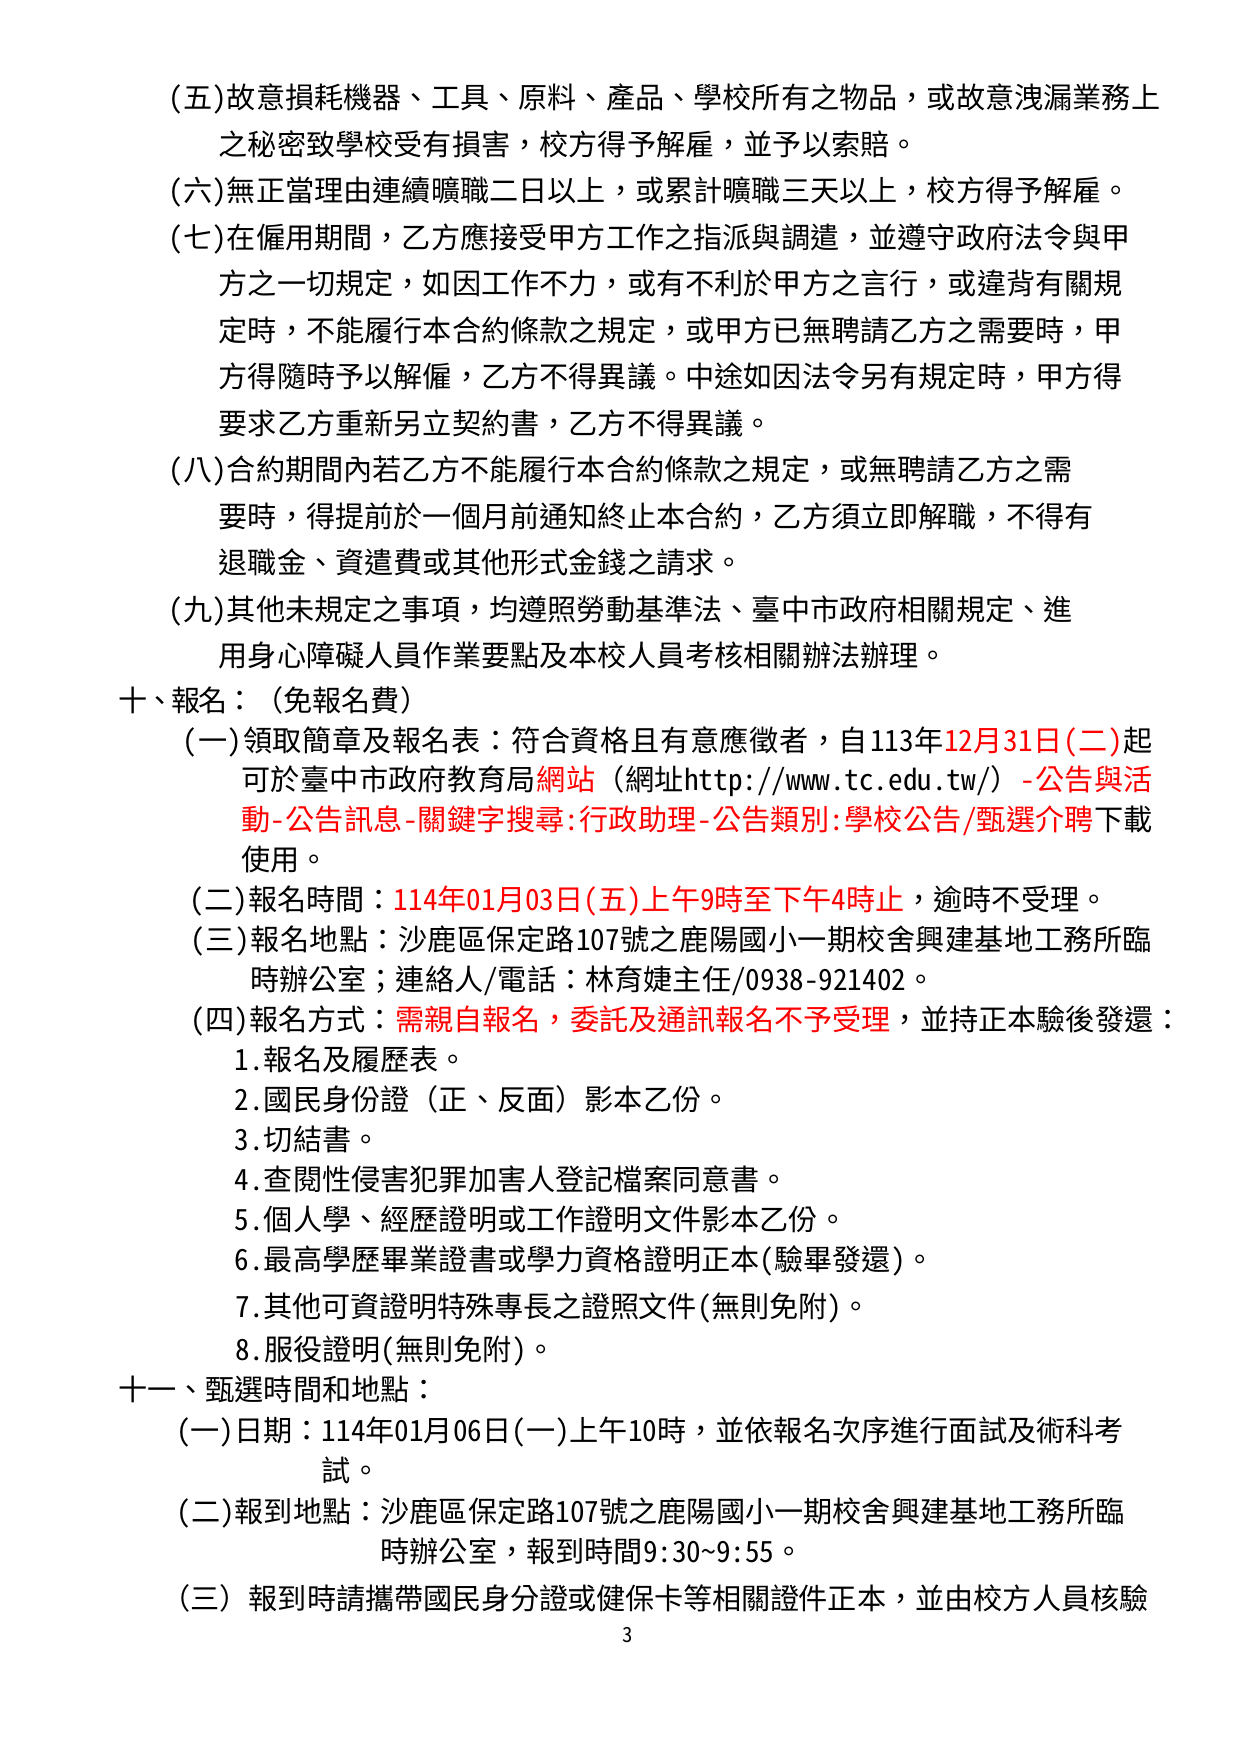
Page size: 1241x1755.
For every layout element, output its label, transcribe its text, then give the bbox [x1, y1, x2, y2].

text 4.查閱性侵害犯罪加害人登記檔案同意書。 [118, 1159, 1153, 1199]
text 8.服役證明(無則免附)。 [102, 1326, 1153, 1368]
text (二)報名時間：114年01月03日(五)上午9時至下午4時止，逾時不受理。 [189, 879, 1153, 918]
text (一)領取簡章及報名表：符合資格且有意應徵者，自113年12月31日(二)起可於臺中市政府教育局網站（網址http://www.tc.edu.tw/）-公告與活動-公告訊息-關鍵字搜尋:行政助理-公告類別:學校公告/甄選介聘下載使用。 [183, 719, 1153, 878]
text 5.個人學、經歷證明或工作證明文件影本乙份。 [118, 1199, 1153, 1239]
text (七)在僱用期間，乙方應接受甲方工作之指派與調遣，並遵守政府法令與甲方之一切規定，如因工作不力，或有不利於甲方之言行，或違背有關規定時，不能履行本合約條款之規定，或甲方已無聘請乙方之需要時，甲方得隨時予以解僱，乙方不得異議。中途如因法令另有規定時，甲方得要求乙方重新另立契約書，乙方不得異議。 [168, 214, 1151, 442]
text 十、報名：（免報名費） [118, 679, 1153, 719]
text 3.切結書。 [118, 1119, 1153, 1158]
text 7.其他可資證明特殊專長之證照文件(無則免附)。 [102, 1284, 1153, 1326]
text (四)報名方式：需親自報名，委託及通訊報名不予受理，並持正本驗後發還： [118, 998, 1153, 1038]
text 2.國民身份證（正、反面）影本乙份。 [118, 1079, 1153, 1118]
text (二)報到地點：沙鹿區保定路107號之鹿陽國小一期校舍興建基地工務所臨 [118, 1490, 1153, 1530]
text (六)無正當理由連續曠職二日以上，或累計曠職三天以上，校方得予解雇。 [168, 168, 1165, 210]
text 1.報名及履歷表。 [118, 1039, 1153, 1078]
text (五)故意損耗機器、工具、原料、產品、學校所有之物品，或故意洩漏業務上之秘密致學校受有損害，校方得予解雇，並予以索賠。 [168, 75, 1165, 164]
text (八)合約期間內若乙方不能履行本合約條款之規定，或無聘請乙方之需要時，得提前於一個月前通知終止本合約，乙方須立即解職，不得有退職金、資遣費或其他形式金錢之請求。 [168, 447, 1098, 582]
text (一)日期：114年01月06日(一)上午10時，並依報名次序進行面試及術科考 [176, 1409, 1153, 1449]
text 6.最高學歷畢業證書或學力資格證明正本(驗畢發還)。 [118, 1239, 1153, 1279]
text （三）報到時請攜帶國民身分證或健保卡等相關證件正本，並由校方人員核驗 [161, 1576, 1153, 1618]
text 試。 [176, 1449, 1153, 1490]
text (三)報名地點：沙鹿區保定路107號之鹿陽國小一期校舍興建基地工務所臨時辦公室；連絡人/電話：林育婕主任/0938-921402。 [191, 919, 1153, 998]
text 時辦公室，報到時間9:30~9:55。 [118, 1530, 1153, 1571]
text (九)其他未規定之事項，均遵照勞動基準法、臺中市政府相關規定、進用身心障礙人員作業要點及本校人員考核相關辦法辦理。 [168, 586, 1098, 675]
text 十一、甄選時間和地點： [118, 1368, 1153, 1409]
